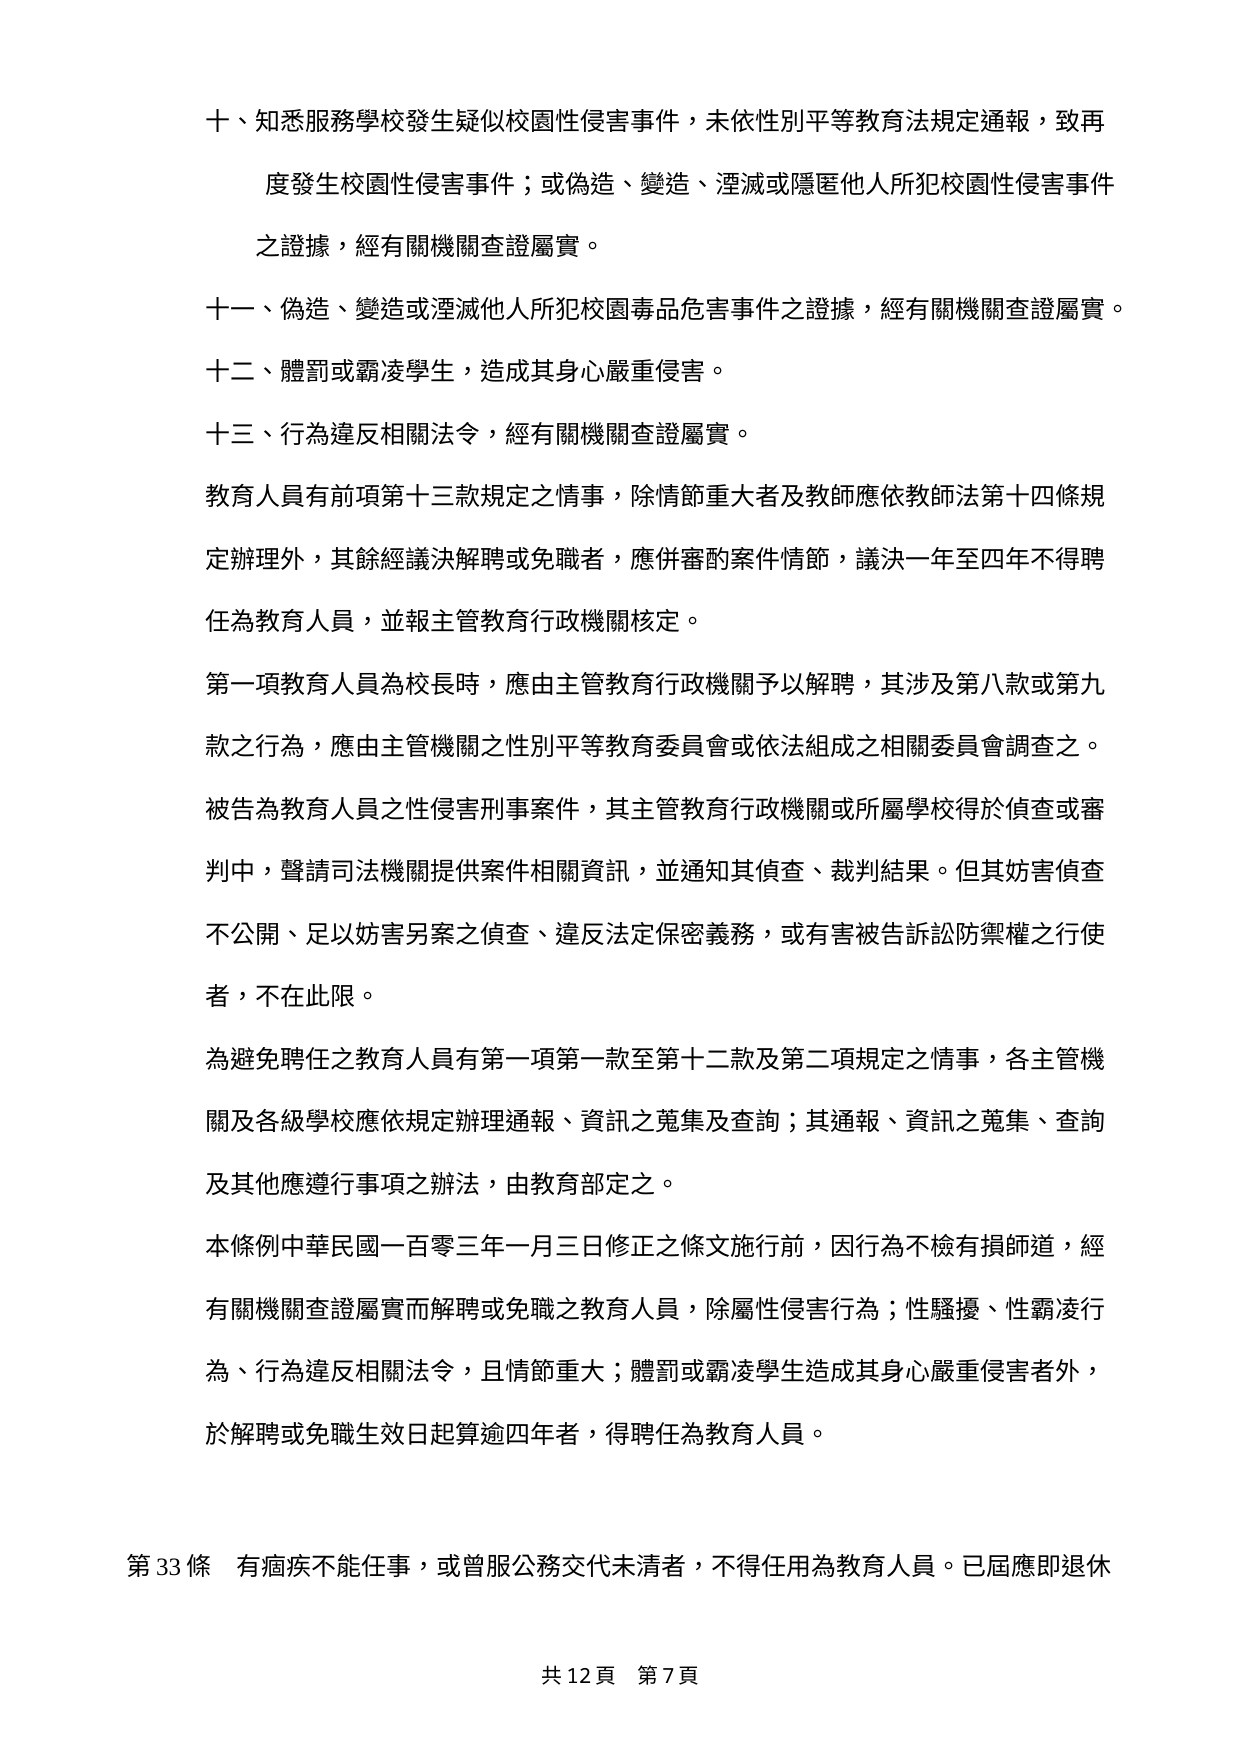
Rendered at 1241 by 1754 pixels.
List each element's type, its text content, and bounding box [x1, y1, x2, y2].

text 本條例中華民國一百零三年一月三日修正之條文施行前，因行為不檢有損師道，經有關機關查證屬實而解聘或免職之教育人員，除屬性侵害行為；性騷擾、性霸凌行為、行為違反相關法令，且情節重大；體罰或霸凌學生造成其身心嚴重侵害者外，於解聘或免職生效日起算逾四年者，得聘任為教育人員。 [206, 1203, 1122, 1453]
text 十三、行為違反相關法令，經有關機關查證屬實。 [118, 391, 1122, 453]
text 第一項教育人員為校長時，應由主管教育行政機關予以解聘，其涉及第八款或第九款之行為，應由主管機關之性別平等教育委員會或依法組成之相關委員會調查之。 [206, 641, 1122, 766]
text 第33條 有痼疾不能任事，或曾服公務交代未清者，不得任用為教育人員。已屆應即退休 [126, 1522, 1122, 1585]
text 度發生校園性侵害事件；或偽造、變造、湮滅或隱匿他人所犯校園性侵害事件之證據，經有關機關查證屬實。 [206, 141, 1122, 266]
text 教育人員有前項第十三款規定之情事，除情節重大者及教師應依教師法第十四條規定辦理外，其餘經議決解聘或免職者，應併審酌案件情節，議決一年至四年不得聘任為教育人員，並報主管教育行政機關核定。 [206, 453, 1122, 641]
text 為避免聘任之教育人員有第一項第一款至第十二款及第二項規定之情事，各主管機關及各級學校應依規定辦理通報、資訊之蒐集及查詢；其通報、資訊之蒐集、查詢及其他應遵行事項之辦法，由教育部定之。 [206, 1016, 1122, 1203]
text 被告為教育人員之性侵害刑事案件，其主管教育行政機關或所屬學校得於偵查或審判中，聲請司法機關提供案件相關資訊，並通知其偵查、裁判結果。但其妨害偵查不公開、足以妨害另案之偵查、違反法定保密義務，或有害被告訴訟防禦權之行使者，不在此限。 [206, 766, 1122, 1016]
text 十、知悉服務學校發生疑似校園性侵害事件，未依性別平等教育法規定通報，致再 [206, 78, 1122, 141]
text 十一、偽造、變造或湮滅他人所犯校園毒品危害事件之證據，經有關機關查證屬實。 [206, 266, 1122, 328]
text 十二、體罰或霸凌學生，造成其身心嚴重侵害。 [118, 328, 1122, 391]
